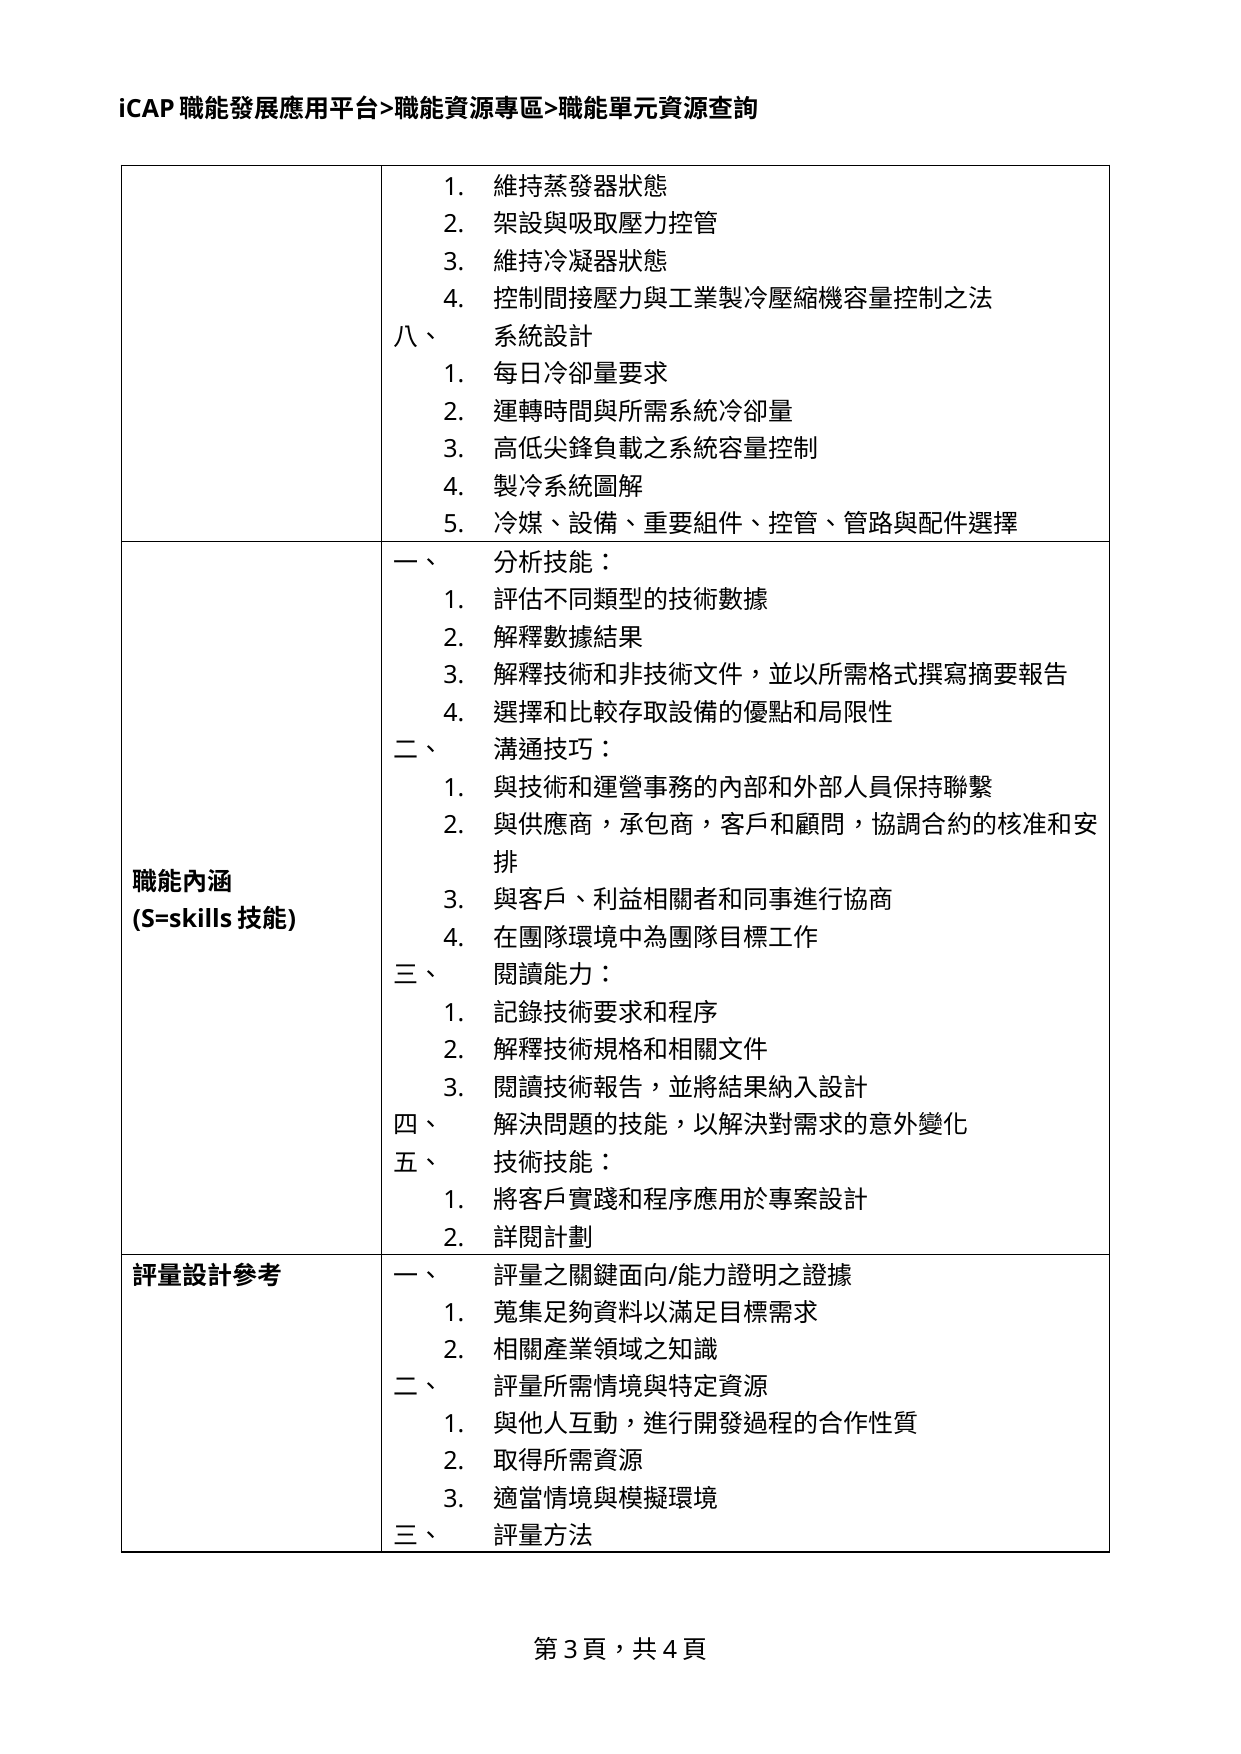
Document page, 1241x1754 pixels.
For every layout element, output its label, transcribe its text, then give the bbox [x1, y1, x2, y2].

table_cell 評量之關鍵面向/能力證明之證據 蒐集足夠資料以滿足目標需求 相關產業領域之知識 評量所需情境與特定資源 與他人互動，進行開發過程的合作性質 取得所需資源 適當情境與模擬環境 評量方法 開發替代設計大綱 於安全、法規功能要求與預算限制範圍內展開設計 有效記錄展示設計成果 成功協商設計變更要求 取得最終設計核可 處理突發狀況時，應用必要的知識和技能，在整體評估上述幾點後，提出適宜的解決辦法 [382, 1255, 1109, 1551]
table_cell 職能內涵 (S=skills技能) [122, 542, 381, 1254]
table_cell [122, 166, 381, 541]
table_cell 評量設計參考 [122, 1255, 381, 1551]
table_cell 分析技能： 評估不同類型的技術數據 解釋數據結果 解釋技術和非技術文件，並以所需格式撰寫摘要報告 選擇和比較存取設備的優點和局限性 溝通技巧： 與技術和運營事務的內部和外部人員保持聯繫 與供應商，承包商，客戶和顧問，協調合約的核准和安排 與客戶、利益相關者和同事進行協商 在團隊環境中為團隊目標工作 閱讀能力： 記錄技術要求和程序 解釋技術規格和相關文件 閱讀技術報告，並將結果納入設計 解決問題的技能，以解決對需求的意外變化 技術技能： 將客戶實踐和程序應用於專案設計 詳閱計劃 [382, 542, 1109, 1254]
table_cell 標準 美國國家標準／國際氨製冷學會（ANSI/IIAR）標準 美國採暖、製冷與空調工程師學會標準 IIAR公告 適溫與低溫工業製冷系統 修訂直接式、淹沒式與抽取式液體再循環系統 蒸發器 多段壓縮 直接架設 階層架設 複合壓縮機 消除過熱器，液體注射 直接膨脹中冷器 開閉中冷器 儲液／中冷槽基本設計 油冷方法 淹沒系統內之油氣穩定、廻流與回收 多重蒸發器與壓縮機 並聯蒸發器 多溫系統 蒸發器之調壓器 控溫方法 並聯壓縮機 管路配置 於乾濕吸取線建立降壓方法 間接製冷系統 根據標準進行分類 用途 蒸發器 熱度轉換器、類型、建構、選擇 二次冷媒 鹵水 抗凍方案 淹沒式系統 用途 設備 儲液器 層級控制 液體再循環泵浦 液體舒壓閥 低溫系統 用途與設備 系統組件 冷媒 設計安全 經濟 階層系統 基本控管次序 維持蒸發器狀態 架設與吸取壓力控管 維持冷凝器狀態 控制間接壓力與工業製冷壓縮機容量控制之法 系統設計 每日冷卻量要求 運轉時間與所需系統冷卻量 高低尖鋒負載之系統容量控制 製冷系統圖解 冷媒、設備、重要組件、控管、管路與配件選擇 [382, 166, 1109, 541]
